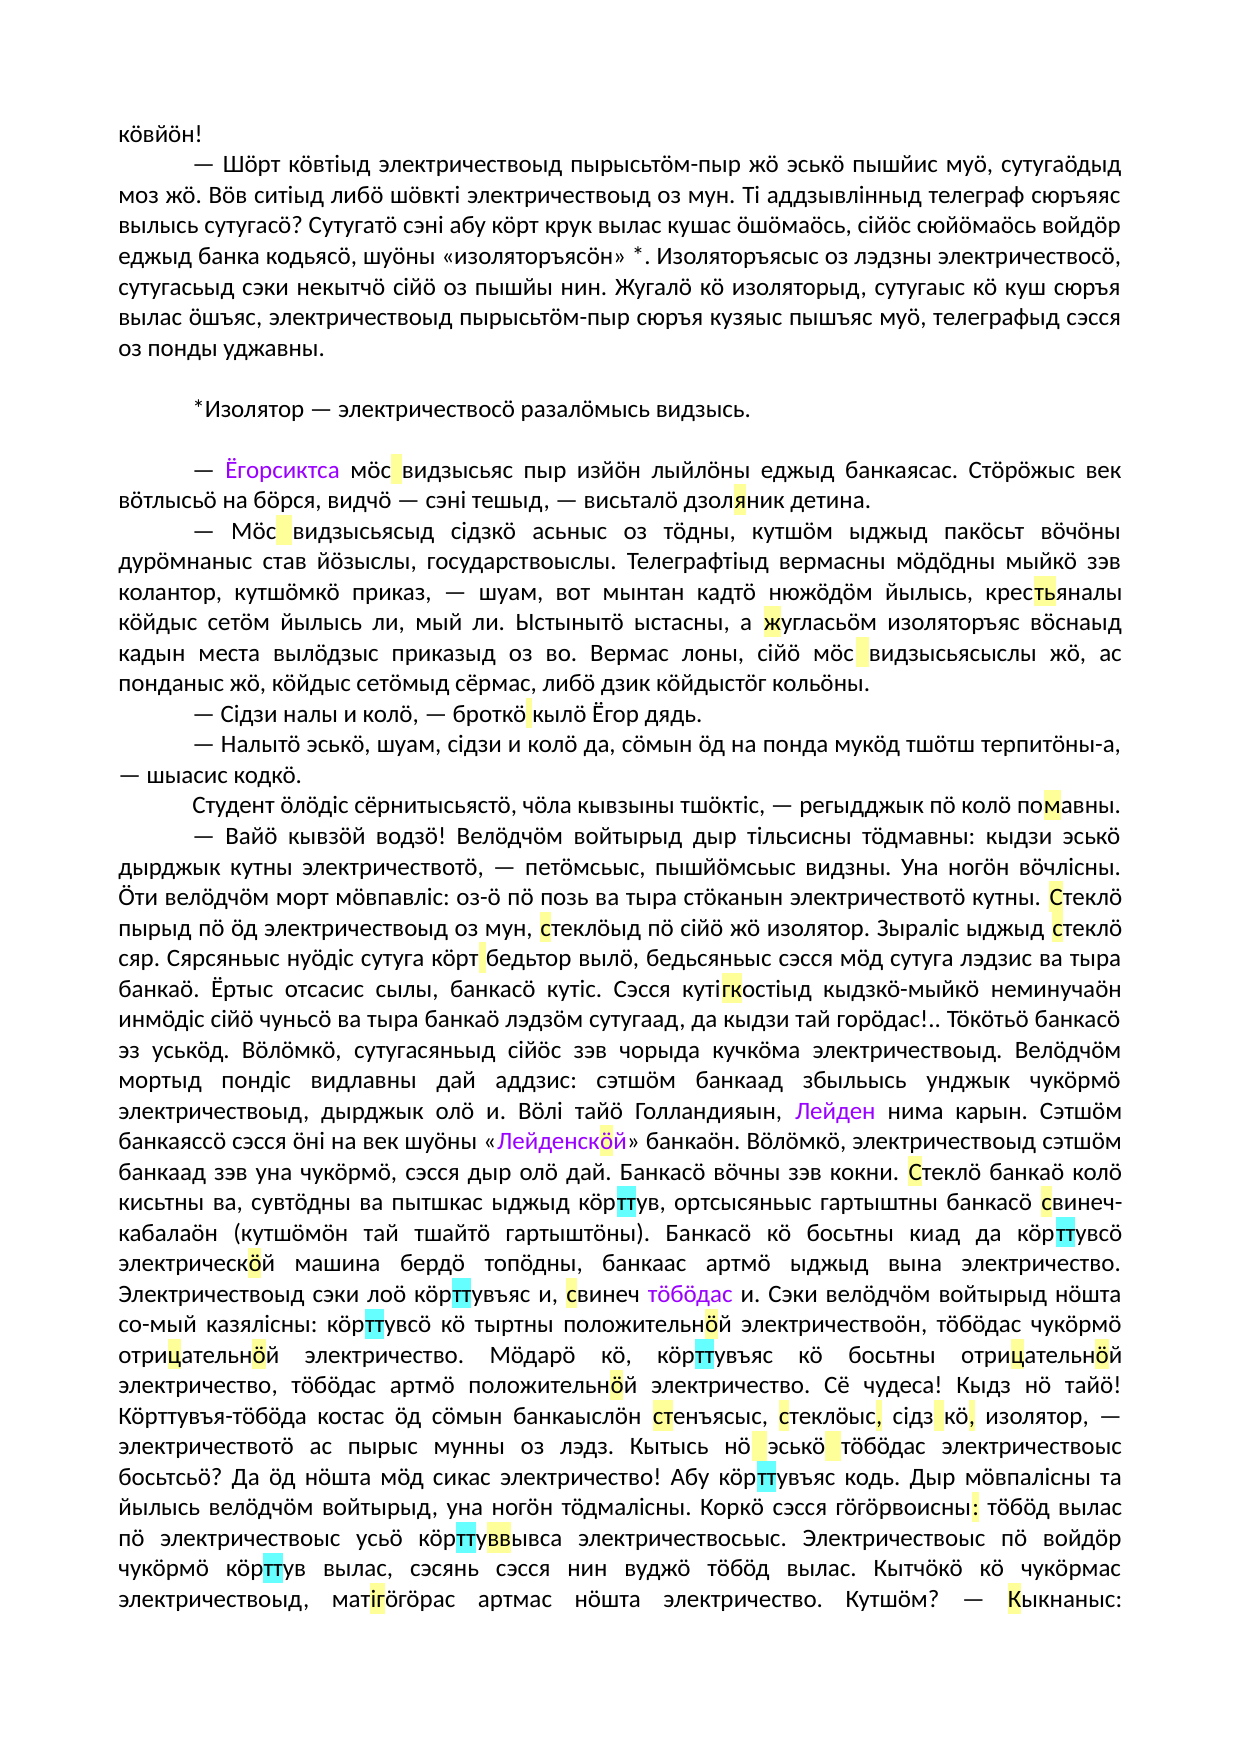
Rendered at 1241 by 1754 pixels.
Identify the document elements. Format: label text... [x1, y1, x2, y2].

text — Сідзи налы и колӧ, — броткӧ кылӧ Ёгор дядь. [118, 698, 1122, 728]
text — Налытӧ эськӧ, шуам, сідзи и колӧ да, сӧмын ӧд на понда мукӧд тшӧтш терпитӧны-а, — шыасис кодкӧ. [118, 728, 1122, 789]
text — Шӧрт кӧвтіыд электричествоыд пырысьтӧм-пыр жӧ эськӧ пышйис муӧ, сутугаӧдыд моз жӧ. Вӧв ситіыд либӧ шӧвкті электричествоыд оз мун. Ті аддзывлінныд телеграф сюръяяс вылысь сутугасӧ? Сутугатӧ сэні абу кӧрт крук вылас кушас ӧшӧмаӧсь, сійӧс сюйӧмаӧсь войдӧр еджыд банка кодьясӧ, шуӧны «изоляторъясӧн» *. Изоляторъясыс оз лэдзны электричествосӧ, сутугасьыд сэки некытчӧ сійӧ оз пышйы нин. Жугалӧ кӧ изоляторыд, сутугаыс кӧ куш сюръя вылас ӧшъяс, электричествоыд пырысьтӧм-пыр сюръя кузяыс пышъяс муӧ, телеграфыд сэсся оз понды уджавны. [118, 149, 1122, 362]
text — Вайӧ кывзӧй водзӧ! Велӧдчӧм войтырыд дыр тільсисны тӧдмавны: кыдзи эськӧ дырджык кутны электричествотӧ, — петӧмсьыс, пышйӧмсьыс видзны. Уна ногӧн вӧчлісны. Ӧти велӧдчӧм морт мӧвпавліс: оз-ӧ пӧ позь ва тыра стӧканын электричествотӧ кутны. Стеклӧ пырыд пӧ ӧд электричествоыд оз мун, стеклӧыд пӧ сійӧ жӧ изолятор. Зыраліс ыджыд стеклӧ сяр. Сярсяньыс нуӧдіс сутуга кӧрт бедьтор вылӧ, бедьсяньыс сэсся мӧд сутуга лэдзис ва тыра банкаӧ. Ёртыс отсасис сылы, банкасӧ кутіс. Сэсся кутігкостіыд кыдзкӧ-мыйкӧ неминучаӧн инмӧдіс сійӧ чуньсӧ ва тыра банкаӧ лэдзӧм сутугаад, да кыдзи тай горӧдас!.. Тӧкӧтьӧ банкасӧ эз уськӧд. Вӧлӧмкӧ, сутугасяньыд сійӧс зэв чорыда кучкӧма электричествоыд. Велӧдчӧм мортыд пондіс видлавны дай аддзис: сэтшӧм банкаад збыльысь унджык чукӧрмӧ электричествоыд, дырджык олӧ и. Вӧлі тайӧ Голландияын, Лейден нима карын. Сэтшӧм банкаяссӧ сэсся ӧні на век шуӧны «Лейденскӧй» банкаӧн. Вӧлӧмкӧ, электричествоыд сэтшӧм банкаад зэв уна чукӧрмӧ, сэсся дыр олӧ дай. Банкасӧ вӧчны зэв кокни. Стеклӧ банкаӧ колӧ кисьтны ва, сувтӧдны ва пытшкас ыджыд кӧрттув, ортсысяньыс гартыштны банкасӧ свинеч-кабалаӧн (кутшӧмӧн тай тшайтӧ гартыштӧны). Банкасӧ кӧ босьтны киад да кӧрттувсӧ электрическӧй машина бердӧ топӧдны, банкаас артмӧ ыджыд вына электричество. Электричествоыд сэки лоӧ кӧрттувъяс и, свинеч тӧбӧдас и. Сэки велӧдчӧм войтырыд нӧшта со-мый казялісны: кӧрттувсӧ кӧ тыртны положительнӧй электричествоӧн, тӧбӧдас чукӧрмӧ отрицательнӧй электричество. Мӧдарӧ кӧ, кӧрттувъяс кӧ босьтны отрицательнӧй электричество, тӧбӧдас артмӧ положительнӧй электричество. Сё чудеса! Кыдз нӧ тайӧ! Кӧрттувъя-тӧбӧда костас ӧд сӧмын банкаыслӧн стенъясыс, стеклӧыс, сідз кӧ, изолятор, — электричествотӧ ас пырыс мунны оз лэдз. Кытысь нӧ эськӧ тӧбӧдас электричествоыс босьтсьӧ? Да ӧд нӧшта мӧд сикас электричество! Абу кӧрттувъяс кодь. Дыр мӧвпалісны та йылысь велӧдчӧм войтырыд, уна ногӧн тӧдмалісны. Коркӧ сэсся гӧгӧрвоисны: тӧбӧд вылас пӧ электричествоыс усьӧ кӧрттуввывса электричествосьыс. Электричествоыс пӧ войдӧр чукӧрмӧ кӧрттув вылас, сэсянь сэсся нин вуджӧ тӧбӧд вылас. Кытчӧкӧ кӧ чукӧрмас электричествоыд, матігӧгӧрас артмас нӧшта электричество. Кутшӧм? — Кыкнаныс: [118, 820, 1122, 1614]
text кӧвйӧн! [118, 118, 1122, 149]
text — Ёгорсиктса мӧс видзысьяс пыр изйӧн лыйлӧны еджыд банкаясас. Стӧрӧжыс век вӧтлысьӧ на бӧрся, видчӧ — сэні тешыд, — висьталӧ дзоляник детина. [118, 454, 1122, 515]
text *Изолятор — электричествосӧ разалӧмысь видзысь. [118, 393, 1122, 423]
text — Мӧс видзысьясыд сідзкӧ асьныс оз тӧдны, кутшӧм ыджыд пакӧсьт вӧчӧны дурӧмнаныс став йӧзыслы, государствоыслы. Телеграфтіыд вермасны мӧдӧдны мыйкӧ зэв колантор, кутшӧмкӧ приказ, — шуам, вот мынтан кадтӧ нюжӧдӧм йылысь, крестьяналы кӧйдыс сетӧм йылысь ли, мый ли. Ыстынытӧ ыстасны, а жугласьӧм изоляторъяс вӧснаыд кадын места вылӧдзыс приказыд оз во. Вермас лоны, сійӧ мӧс видзысьясыслы жӧ, ас понданыс жӧ, кӧйдыс сетӧмыд сёрмас, либӧ дзик кӧйдыстӧг кольӧны. [118, 515, 1122, 698]
text Студент ӧлӧдіс сёрнитысьястӧ, чӧла кывзыны тшӧктіс, — регыдджык пӧ колӧ помавны. [118, 789, 1122, 820]
